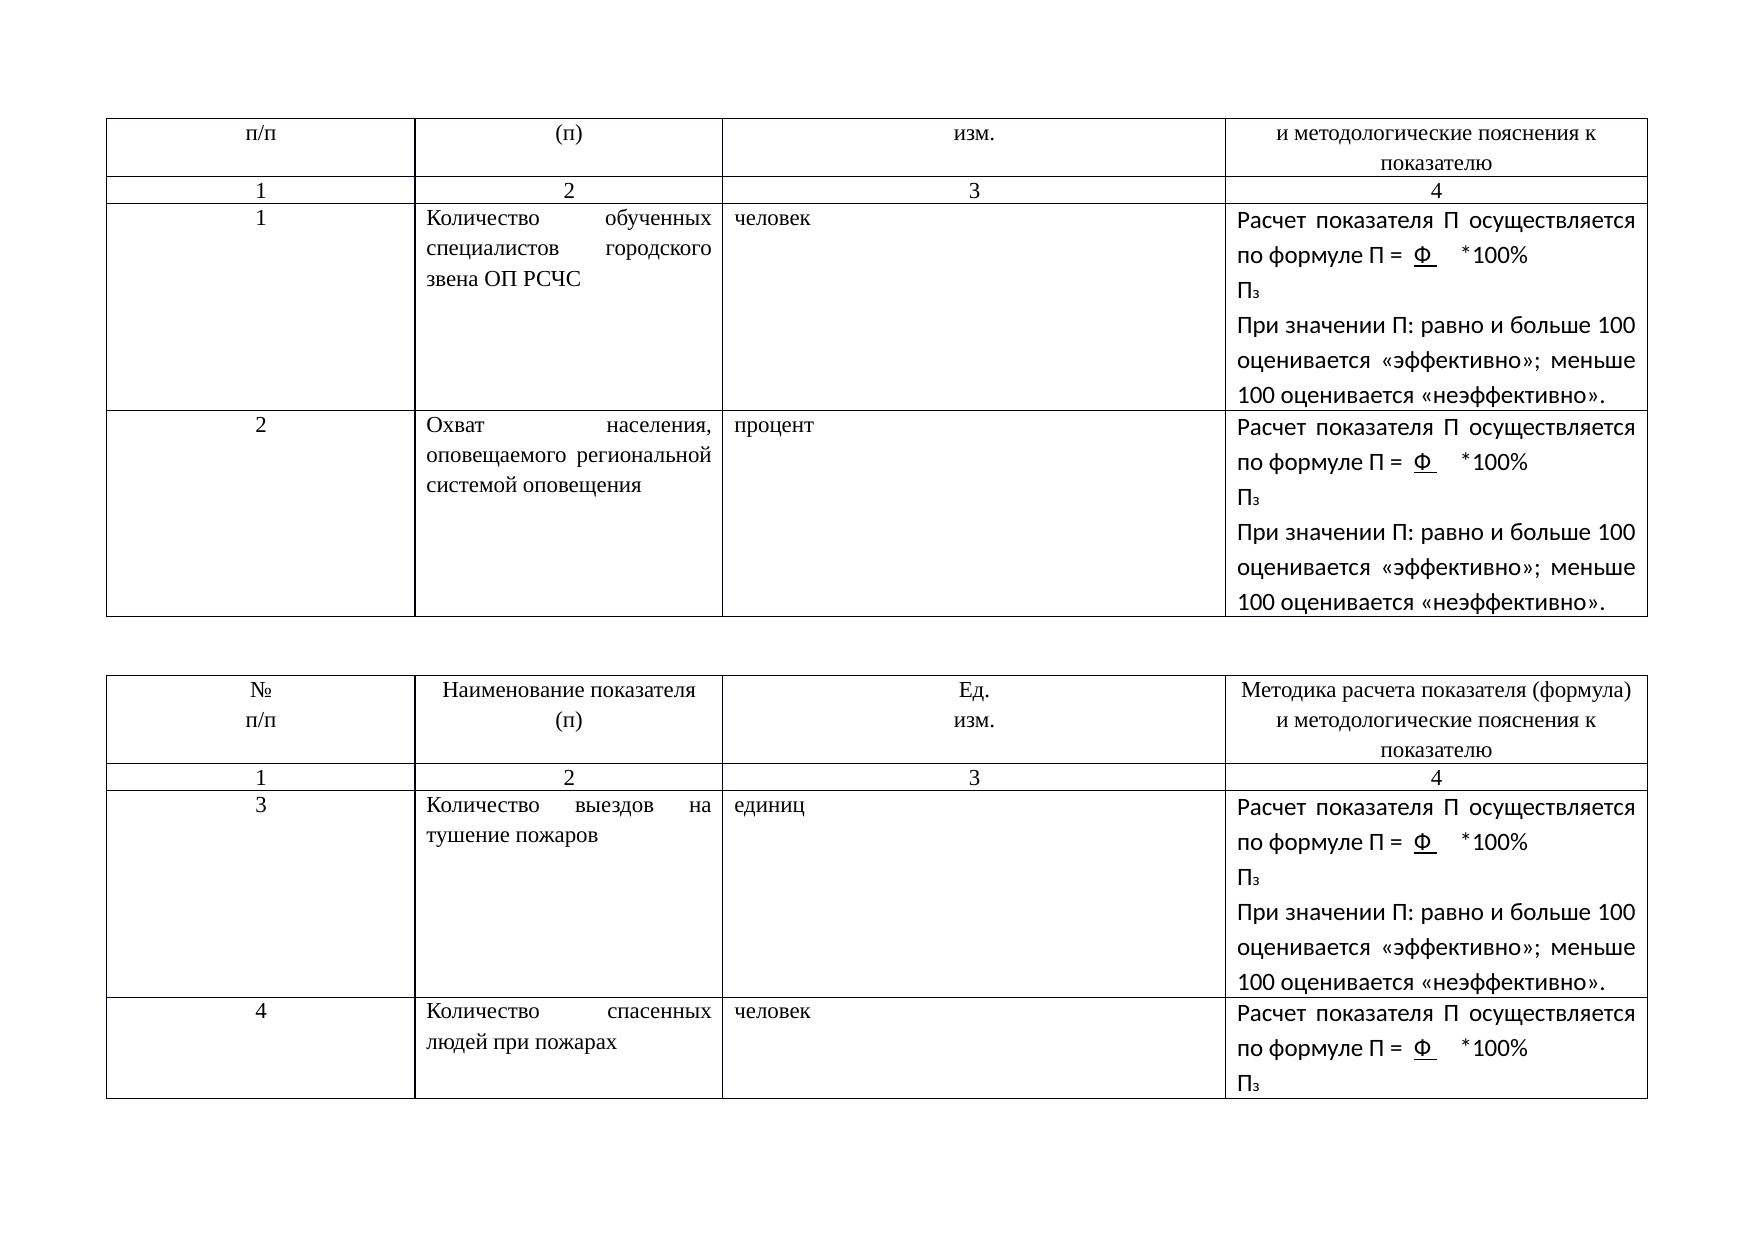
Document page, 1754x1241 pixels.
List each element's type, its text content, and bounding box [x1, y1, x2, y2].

table_cell Расчет показателя П осуществляется по формуле П = Ф *100% Пз [1226, 998, 1647, 1098]
table_cell 2 [416, 177, 722, 203]
table_header Методика расчета показателя (формула) и методологические пояснения к показателю [1226, 676, 1647, 763]
table_header и методологические пояснения к показателю [1226, 119, 1647, 176]
table_cell Количество выездов на тушение пожаров [416, 791, 722, 997]
table_cell Расчет показателя П осуществляется по формуле П = Ф *100% Пз При значении П: равно и больше 100 оценивается «эффективно»; меньше 100 оценивается «неэффективно». [1226, 204, 1647, 410]
table_cell 2 [107, 411, 414, 616]
table_cell 1 [107, 177, 414, 203]
table_cell 4 [1226, 764, 1647, 790]
table_cell процент [723, 411, 1225, 616]
table_cell единиц [723, 791, 1225, 997]
table_cell Количество спасенных людей при пожарах [416, 998, 722, 1098]
table_cell 1 [107, 764, 414, 790]
table_cell 3 [723, 764, 1225, 790]
table_header Наименование показателя (п) [416, 676, 722, 763]
table_cell человек [723, 998, 1225, 1098]
table_header (п) [416, 119, 722, 176]
table_cell 4 [107, 998, 414, 1098]
table_header Ед. изм. [723, 676, 1225, 763]
table_header п/п [107, 119, 414, 176]
table_cell 3 [723, 177, 1225, 203]
table_cell Расчет показателя П осуществляется по формуле П = Ф *100% Пз При значении П: равно и больше 100 оценивается «эффективно»; меньше 100 оценивается «неэффективно». [1226, 791, 1647, 997]
table_cell человек [723, 204, 1225, 410]
table_cell Охват населения, оповещаемого региональной системой оповещения [416, 411, 722, 616]
table_header изм. [723, 119, 1225, 176]
table_cell 2 [416, 764, 722, 790]
table_cell 3 [107, 791, 414, 997]
table_cell 1 [107, 204, 414, 410]
table_cell Расчет показателя П осуществляется по формуле П = Ф *100% Пз При значении П: равно и больше 100 оценивается «эффективно»; меньше 100 оценивается «неэффективно». [1226, 411, 1647, 616]
table_cell 4 [1226, 177, 1647, 203]
table_header № п/п [107, 676, 414, 763]
table_cell Количество обученных специалистов городского звена ОП РСЧС [416, 204, 722, 410]
